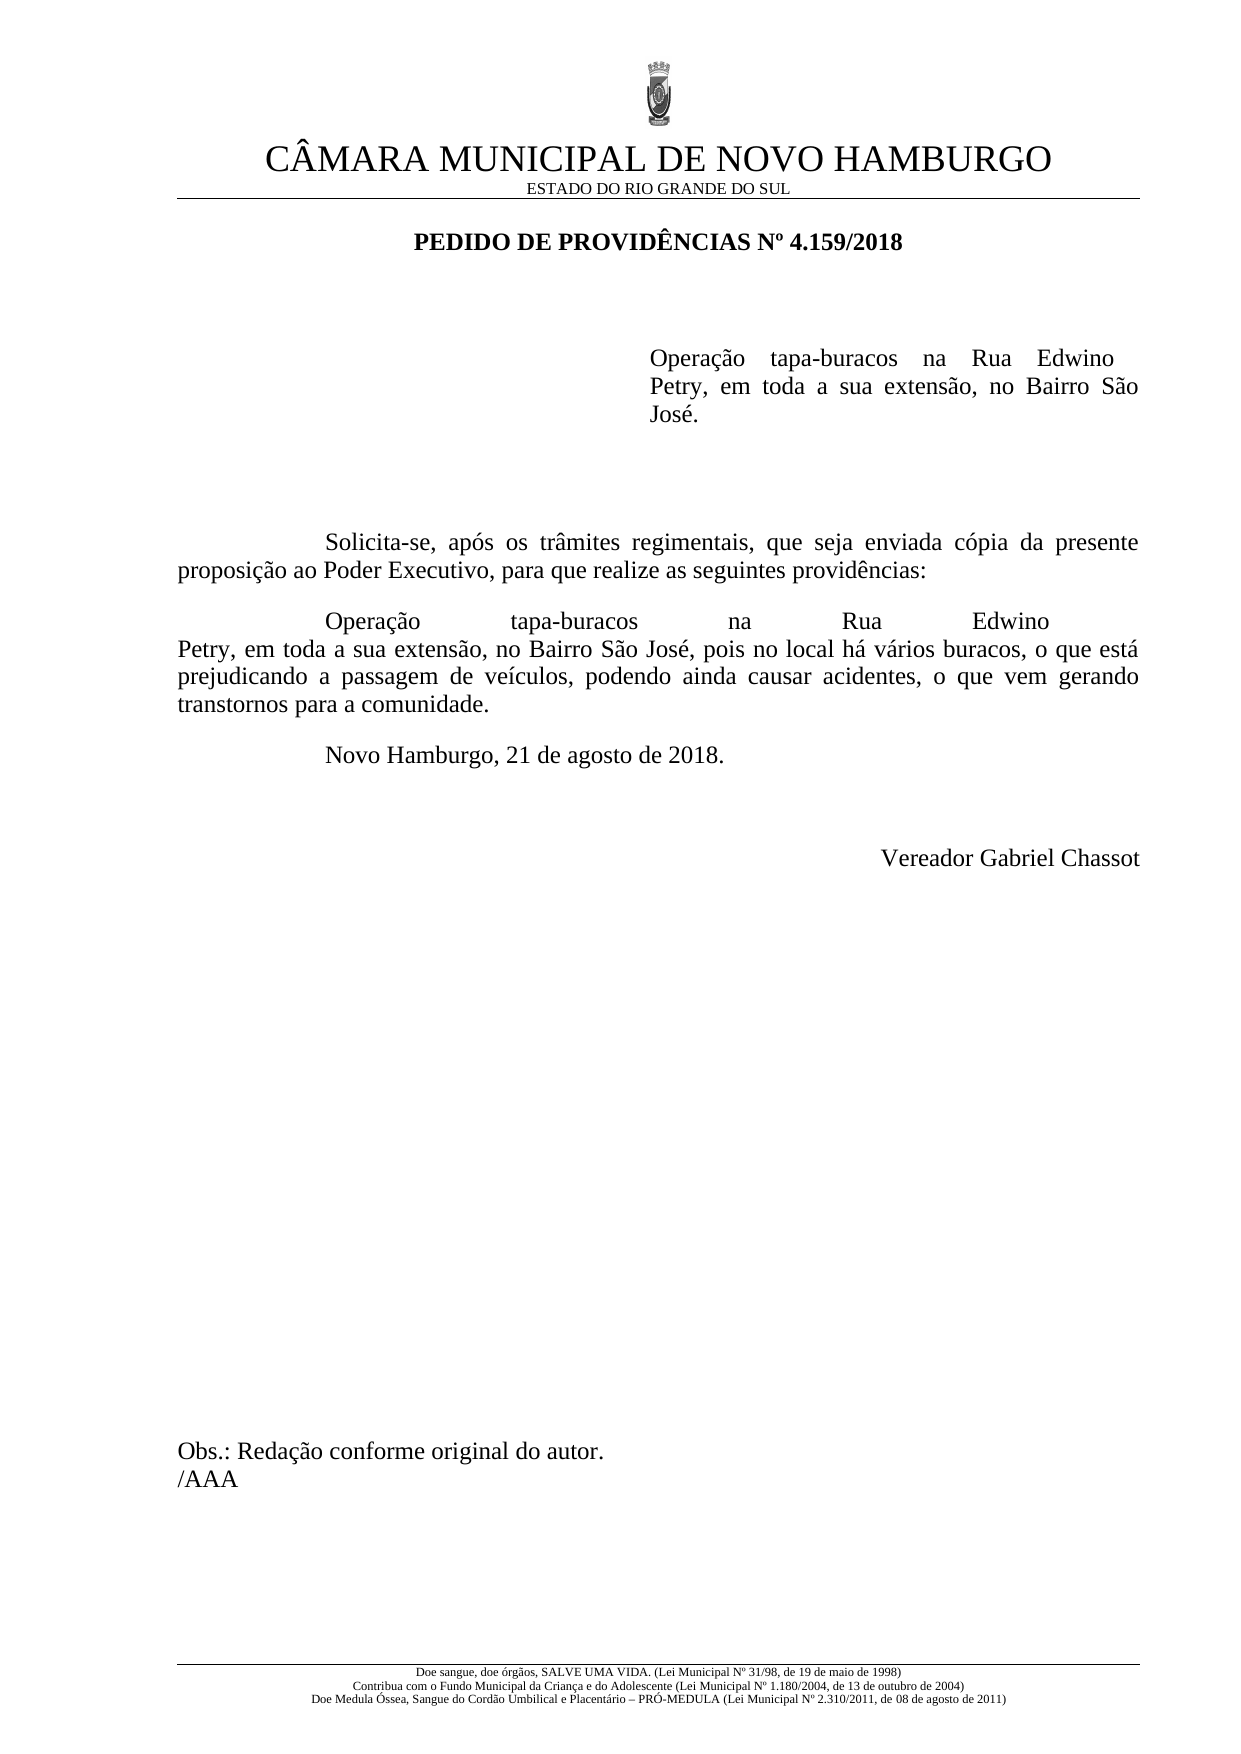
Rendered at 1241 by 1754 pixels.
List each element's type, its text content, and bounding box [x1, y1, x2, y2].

text Operação tapa-buracos na Rua Edwino Petry, em toda a sua extensão, no Bairro São José. [649, 344, 1140, 428]
text Novo Hamburgo, 21 de agosto de 2018. [177, 741, 1140, 769]
text Operação tapa-buracos na Rua Edwino Petry, em toda a sua extensão, no Bairro São José, pois no local há vários buracos, o que está prejudicando a passagem de veículos, podendo ainda causar acidentes, o que vem gerando transtornos para a comunidade. [177, 607, 1140, 718]
text PEDIDO DE PROVIDÊNCIAS Nº 4.159/2018 [177, 228, 1140, 256]
text Vereador Gabriel Chassot [177, 844, 1140, 872]
text Solicita-se, após os trâmites regimentais, que seja enviada cópia da presente proposição ao Poder Executivo, para que realize as seguintes providências: [177, 528, 1140, 583]
text /AAA [177, 1465, 1140, 1493]
text Obs.: Redação conforme original do autor. [177, 1437, 1140, 1465]
